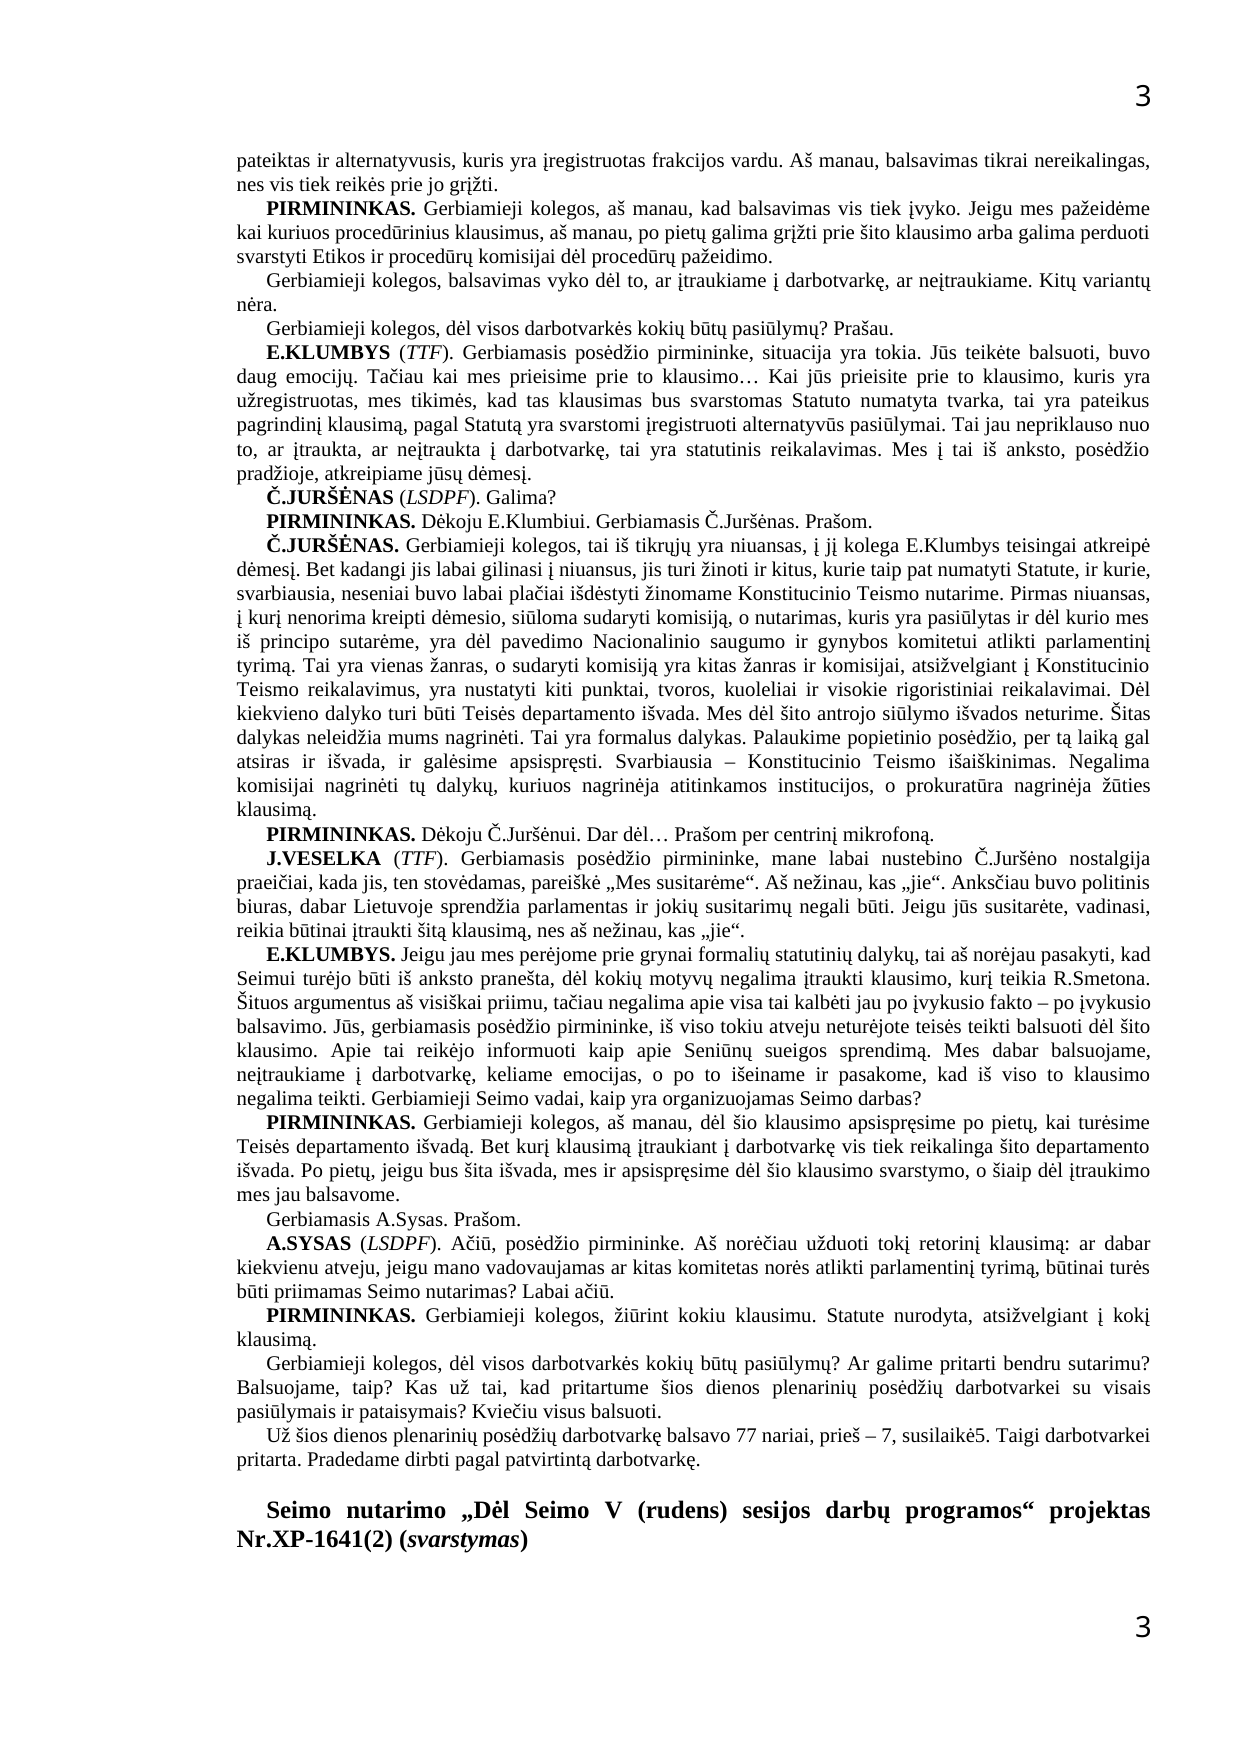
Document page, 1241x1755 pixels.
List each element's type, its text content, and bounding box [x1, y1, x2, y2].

text Gerbiamieji kolegos, dėl visos darbotvarkės kokių būtų pasiūlymų? Ar galime pritarti bendru sutarimu? Balsuojame, taip? Kas už tai, kad pritartume šios dienos plenarinių posėdžių darbotvarkei su visais pasiūlymais ir pataisymais? Kviečiu visus balsuoti. [236, 1351, 1152, 1423]
text PIRMININKAS. Dėkoju Č.Juršėnui. Dar dėl… Prašom per centrinį mikrofoną. [236, 821, 1152, 846]
text Gerbiamieji kolegos, balsavimas vyko dėl to, ar įtraukiame į darbotvarkę, ar neįtraukiame. Kitų variantų nėra. [236, 268, 1152, 316]
text Č.JURŠĖNAS. Gerbiamieji kolegos, tai iš tikrųjų yra niuansas, į jį kolega E.Klumbys teisingai atkreipė dėmesį. Bet kadangi jis labai gilinasi į niuansus, jis turi žinoti ir kitus, kurie taip pat numatyti Statute, ir kurie, svarbiausia, neseniai buvo labai plačiai išdėstyti žinomame Konstitucinio Teismo nutarime. Pirmas niuansas, į kurį nenorima kreipti dėmesio, siūloma sudaryti komisiją, o nutarimas, kuris yra pasiūlytas ir dėl kurio mes iš principo sutarėme, yra dėl pavedimo Nacionalinio saugumo ir gynybos komitetui atlikti parlamentinį tyrimą. Tai yra vienas žanras, o sudaryti komisiją yra kitas žanras ir komisijai, atsižvelgiant į Konstitucinio Teismo reikalavimus, yra nustatyti kiti punktai, tvoros, kuoleliai ir visokie rigoristiniai reikalavimai. Dėl kiekvieno dalyko turi būti Teisės departamento išvada. Mes dėl šito antrojo siūlymo išvados neturime. Šitas dalykas neleidžia mums nagrinėti. Tai yra formalus dalykas. Palaukime popietinio posėdžio, per tą laiką gal atsiras ir išvada, ir galėsime apsispręsti. Svarbiausia – Konstitucinio Teismo išaiškinimas. Negalima komisijai nagrinėti tų dalykų, kuriuos nagrinėja atitinkamos institucijos, o prokuratūra nagrinėja žūties klausimą. [236, 533, 1152, 821]
text Gerbiamasis A.Sysas. Prašom. [236, 1206, 1152, 1231]
text PIRMININKAS. Gerbiamieji kolegos, aš manau, kad balsavimas vis tiek įvyko. Jeigu mes pažeidėme kai kuriuos procedūrinius klausimus, aš manau, po pietų galima grįžti prie šito klausimo arba galima perduoti svarstyti Etikos ir procedūrų komisijai dėl procedūrų pažeidimo. [236, 196, 1152, 268]
text E.KLUMBYS. Jeigu jau mes perėjome prie grynai formalių statutinių dalykų, tai aš norėjau pasakyti, kad Seimui turėjo būti iš anksto pranešta, dėl kokių motyvų negalima įtraukti klausimo, kurį teikia R.Smetona. Šituos argumentus aš visiškai priimu, tačiau negalima apie visa tai kalbėti jau po įvykusio fakto – po įvykusio balsavimo. Jūs, gerbiamasis posėdžio pirmininke, iš viso tokiu atveju neturėjote teisės teikti balsuoti dėl šito klausimo. Apie tai reikėjo informuoti kaip apie Seniūnų sueigos sprendimą. Mes dabar balsuojame, neįtraukiame į darbotvarkę, keliame emocijas, o po to išeiname ir pasakome, kad iš viso to klausimo negalima teikti. Gerbiamieji Seimo vadai, kaip yra organizuojamas Seimo darbas? [236, 942, 1152, 1110]
text E.KLUMBYS (TTF). Gerbiamasis posėdžio pirmininke, situacija yra tokia. Jūs teikėte balsuoti, buvo daug emocijų. Tačiau kai mes prieisime prie to klausimo… Kai jūs prieisite prie to klausimo, kuris yra užregistruotas, mes tikimės, kad tas klausimas bus svarstomas Statuto numatyta tvarka, tai yra pateikus pagrindinį klausimą, pagal Statutą yra svarstomi įregistruoti alternatyvūs pasiūlymai. Tai jau nepriklauso nuo to, ar įtraukta, ar neįtraukta į darbotvarkę, tai yra statutinis reikalavimas. Mes į tai iš anksto, posėdžio pradžioje, atkreipiame jūsų dėmesį. [236, 340, 1152, 484]
text pateiktas ir alternatyvusis, kuris yra įregistruotas frakcijos vardu. Aš manau, balsavimas tikrai nereikalingas, nes vis tiek reikės prie jo grįžti. [236, 148, 1152, 196]
text PIRMININKAS. Gerbiamieji kolegos, aš manau, dėl šio klausimo apsispręsime po pietų, kai turėsime Teisės departamento išvadą. Bet kurį klausimą įtraukiant į darbotvarkę vis tiek reikalinga šito departamento išvada. Po pietų, jeigu bus šita išvada, mes ir apsispręsime dėl šio klausimo svarstymo, o šiaip dėl įtraukimo mes jau balsavome. [236, 1110, 1152, 1206]
text Č.JURŠĖNAS (LSDPF). Galima? [236, 484, 1152, 509]
text J.VESELKA (TTF). Gerbiamasis posėdžio pirmininke, mane labai nustebino Č.Juršėno nostalgija praeičiai, kada jis, ten stovėdamas, pareiškė „Mes susitarėme“. Aš nežinau, kas „jie“. Anksčiau buvo politinis biuras, dabar Lietuvoje sprendžia parlamentas ir jokių susitarimų negali būti. Jeigu jūs susitarėte, vadinasi, reikia būtinai įtraukti šitą klausimą, nes aš nežinau, kas „jie“. [236, 846, 1152, 942]
text Seimo nutarimo „Dėl Seimo V (rudens) sesijos darbų programos“ projektas Nr.XP-1641(2) (svarstymas) [236, 1495, 1152, 1553]
text Už šios dienos plenarinių posėdžių darbotvarkę balsavo 77 nariai, prieš – 7, susilaikė5. Taigi darbotvarkei pritarta. Pradedame dirbti pagal patvirtintą darbotvarkę. [236, 1423, 1152, 1471]
text A.SYSAS (LSDPF). Ačiū, posėdžio pirmininke. Aš norėčiau užduoti tokį retorinį klausimą: ar dabar kiekvienu atveju, jeigu mano vadovaujamas ar kitas komitetas norės atlikti parlamentinį tyrimą, būtinai turės būti priimamas Seimo nutarimas? Labai ačiū. [236, 1231, 1152, 1303]
text PIRMININKAS. Dėkoju E.Klumbiui. Gerbiamasis Č.Juršėnas. Prašom. [236, 509, 1152, 533]
text PIRMININKAS. Gerbiamieji kolegos, žiūrint kokiu klausimu. Statute nurodyta, atsižvelgiant į kokį klausimą. [236, 1303, 1152, 1351]
text Gerbiamieji kolegos, dėl visos darbotvarkės kokių būtų pasiūlymų? Prašau. [236, 316, 1152, 340]
